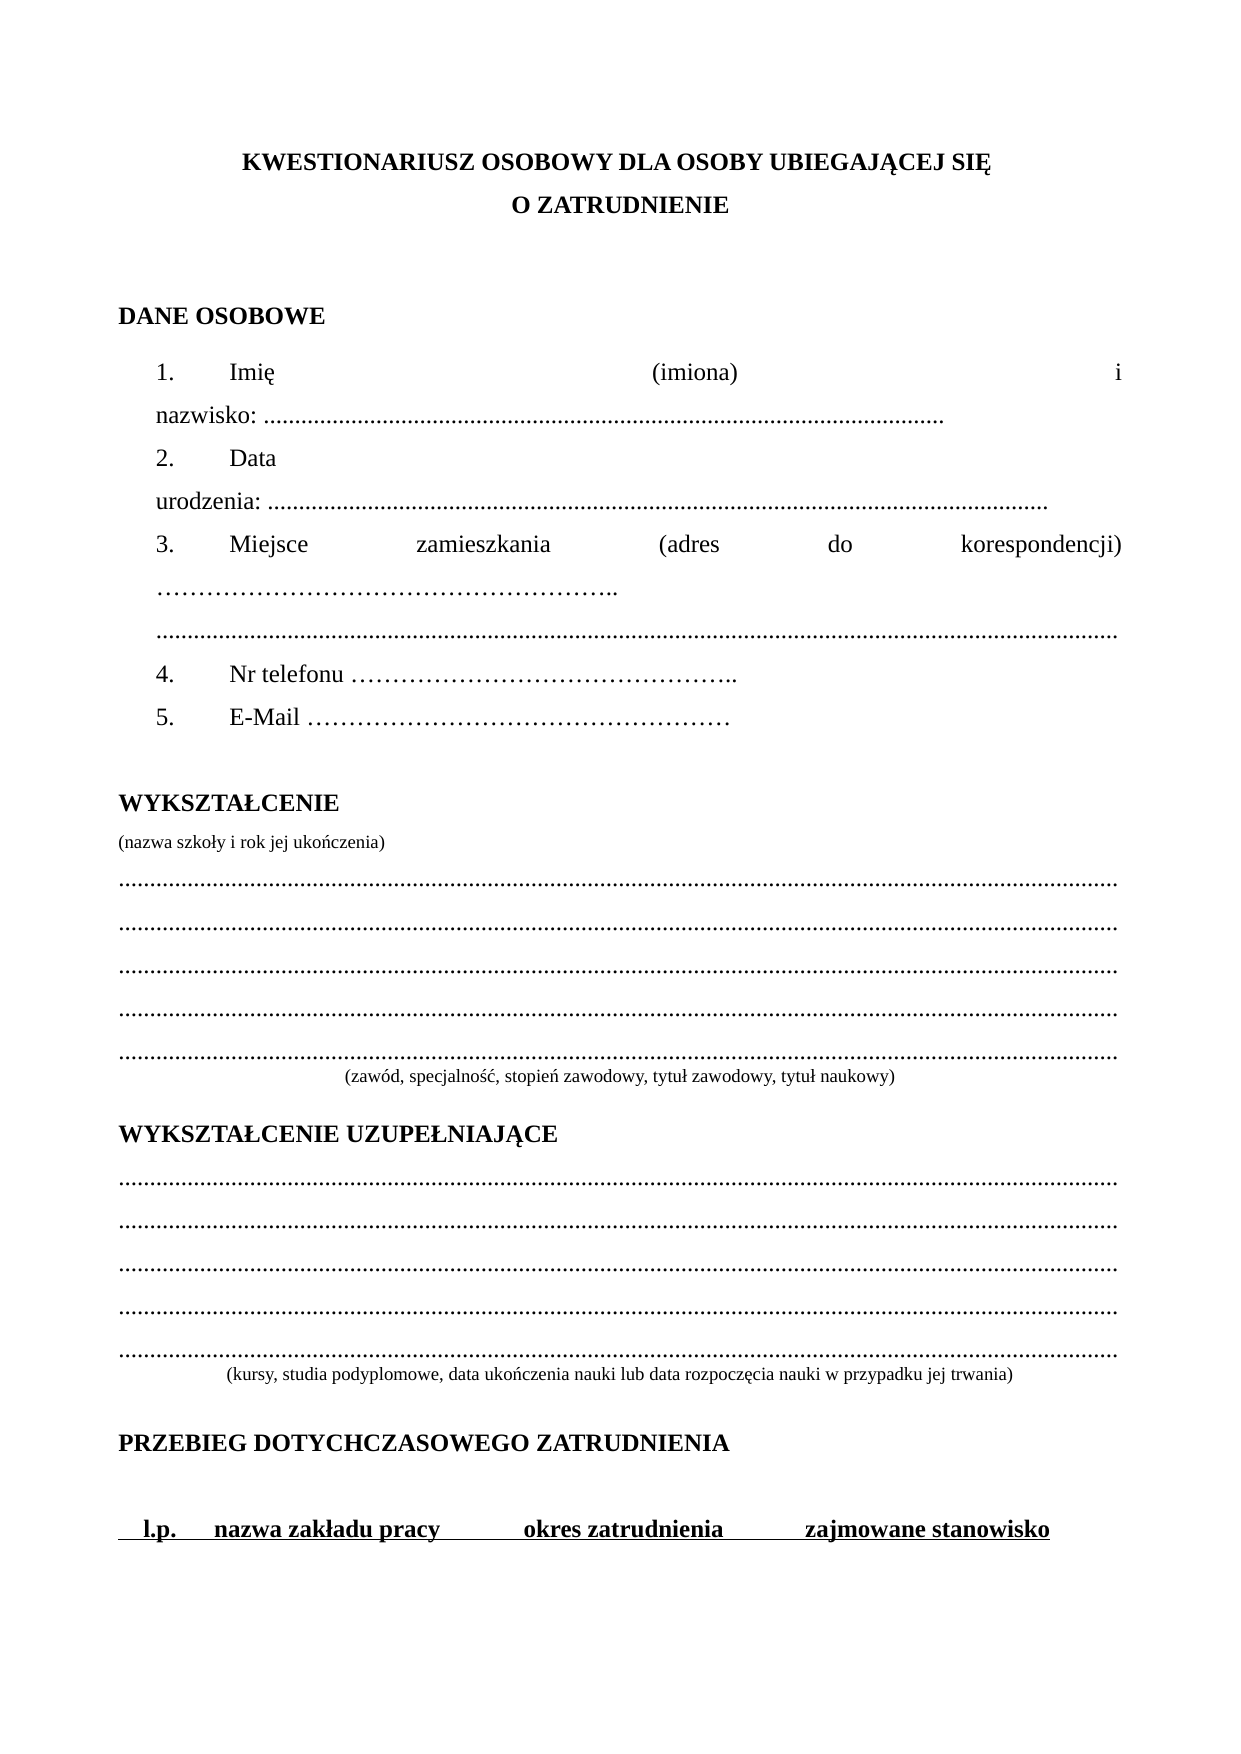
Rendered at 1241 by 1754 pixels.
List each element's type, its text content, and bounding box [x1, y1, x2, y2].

text .......................................................................................................................................................... [156, 616, 1122, 644]
text ................................................................................................................................................................ [118, 1036, 1122, 1065]
list Nr telefonu ……………………………………….. [156, 659, 1122, 687]
text l.p. nazwa zakładu pracy okres zatrudnienia zajmowane stanowisko [118, 1514, 1122, 1543]
text WYKSZTAŁCENIE UZUPEŁNIAJĄCE [118, 1119, 1122, 1147]
text ................................................................................................................................................................................................................................................................................................................................................................................................................................................................................................................................................................................................................................................................ [118, 1162, 1122, 1320]
text (nazwa szkoły i rok jej ukończenia) [118, 831, 1122, 853]
text (zawód, specjalność, stopień zawodowy, tytuł zawodowy, tytuł naukowy) [118, 1065, 1122, 1086]
text (kursy, studia podyplomowe, data ukończenia nauki lub data rozpoczęcia nauki w przypadku jej trwania) [118, 1363, 1122, 1384]
list Imię (imiona) i nazwisko: ............................................................................................................. [156, 357, 1122, 429]
list E-Mail …………………………………………… [156, 702, 1122, 731]
text KWESTIONARIUSZ OSOBOWY DLA OSOBY UBIEGAJĄCEJ SIĘ O ZATRUDNIENIE [118, 147, 1122, 219]
text PRZEBIEG DOTYCHCZASOWEGO ZATRUDNIENIA [118, 1428, 1122, 1456]
text ................................................................................................................................................................................................................................................................................................................................................................................................................................................................................................................................................................................................................................................................ [118, 863, 1122, 1022]
text DANE OSOBOWE [118, 301, 1122, 330]
text ................................................................................................................................................................ [118, 1334, 1122, 1363]
text WYKSZTAŁCENIE [118, 788, 1122, 817]
list Data urodzenia: ............................................................................................................................. [156, 443, 1122, 515]
list Miejsce zamieszkania (adres do korespondencji) ……………………………………………….. [156, 529, 1122, 601]
